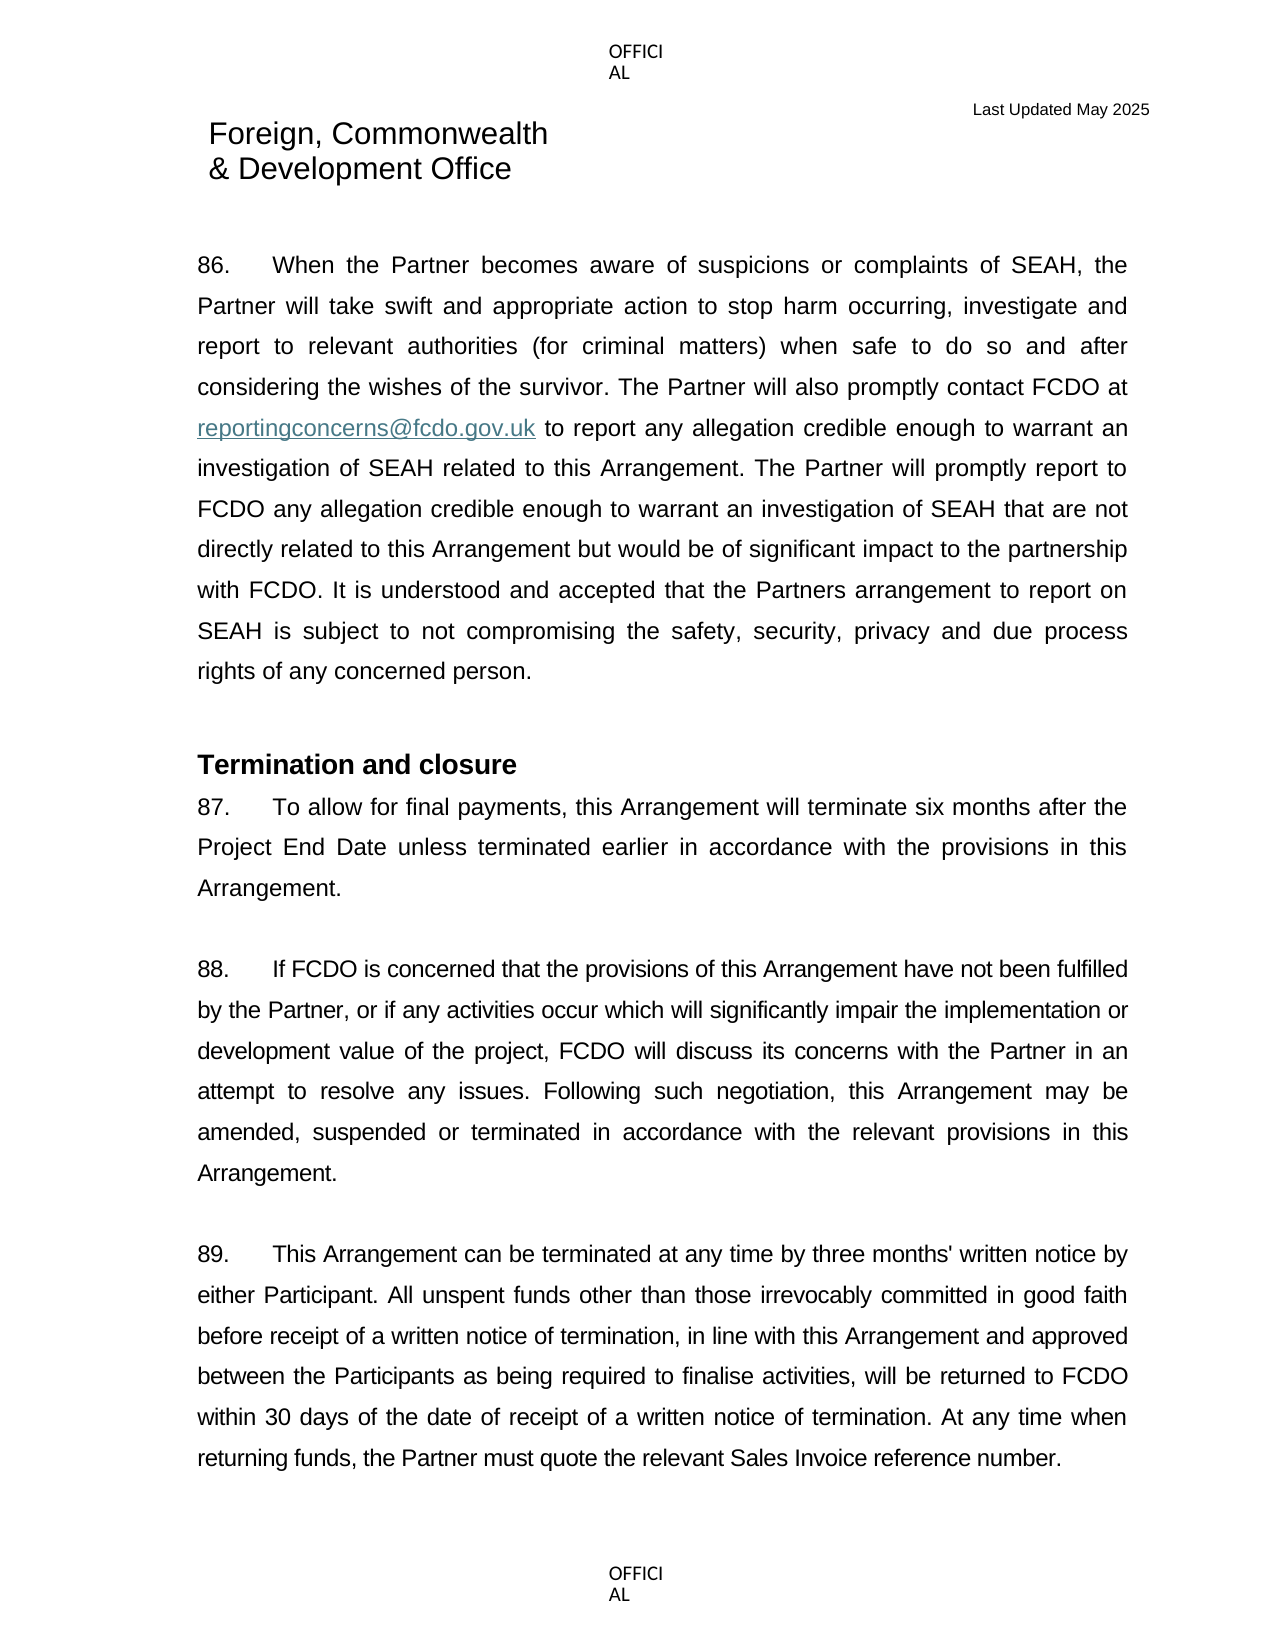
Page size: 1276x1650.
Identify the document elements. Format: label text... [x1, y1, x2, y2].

text Termination and closure [197, 748, 1152, 781]
list This Arrangement can be terminated at any time by three months' written notice by either Participant. All unspent funds other than those irrevocably committed in good faith before receipt of a written notice of termination, in line with this Arrangement and approved between the Participants as being required to finalise activities, will be returned to FCDO within 30 days of the date of receipt of a written notice of termination. At any time when returning funds, the Partner must quote the relevant Sales Invoice reference number. [197, 1230, 1129, 1474]
list When the Partner becomes aware of suspicions or complaints of SEAH, the Partner will take swift and appropriate action to stop harm occurring, investigate and report to relevant authorities (for criminal matters) when safe to do so and after considering the wishes of the survivor. The Partner will also promptly contact FCDO at reportingconcerns@fcdo.gov.uk to report any allegation credible enough to warrant an investigation of SEAH related to this Arrangement. The Partner will promptly report to FCDO any allegation credible enough to warrant an investigation of SEAH that are not directly related to this Arrangement but would be of significant impact to the partnership with FCDO. It is understood and accepted that the Partners arrangement to report on SEAH is subject to not compromising the safety, security, privacy and due process rights of any concerned person. [197, 241, 1129, 688]
list To allow for final payments, this Arrangement will terminate six months after the Project End Date unless terminated earlier in accordance with the provisions in this Arrangement. [197, 783, 1129, 904]
list If FCDO is concerned that the provisions of this Arrangement have not been fulfilled by the Partner, or if any activities occur which will significantly impair the implementation or development value of the project, FCDO will discuss its concerns with the Partner in an attempt to resolve any issues. Following such negotiation, this Arrangement may be amended, suspended or terminated in accordance with the relevant provisions in this Arrangement. [197, 945, 1129, 1189]
table_header Last Updated May 2025 [763, 100, 1152, 188]
table_header Foreign, Commonwealth & Development Office [197, 100, 763, 188]
